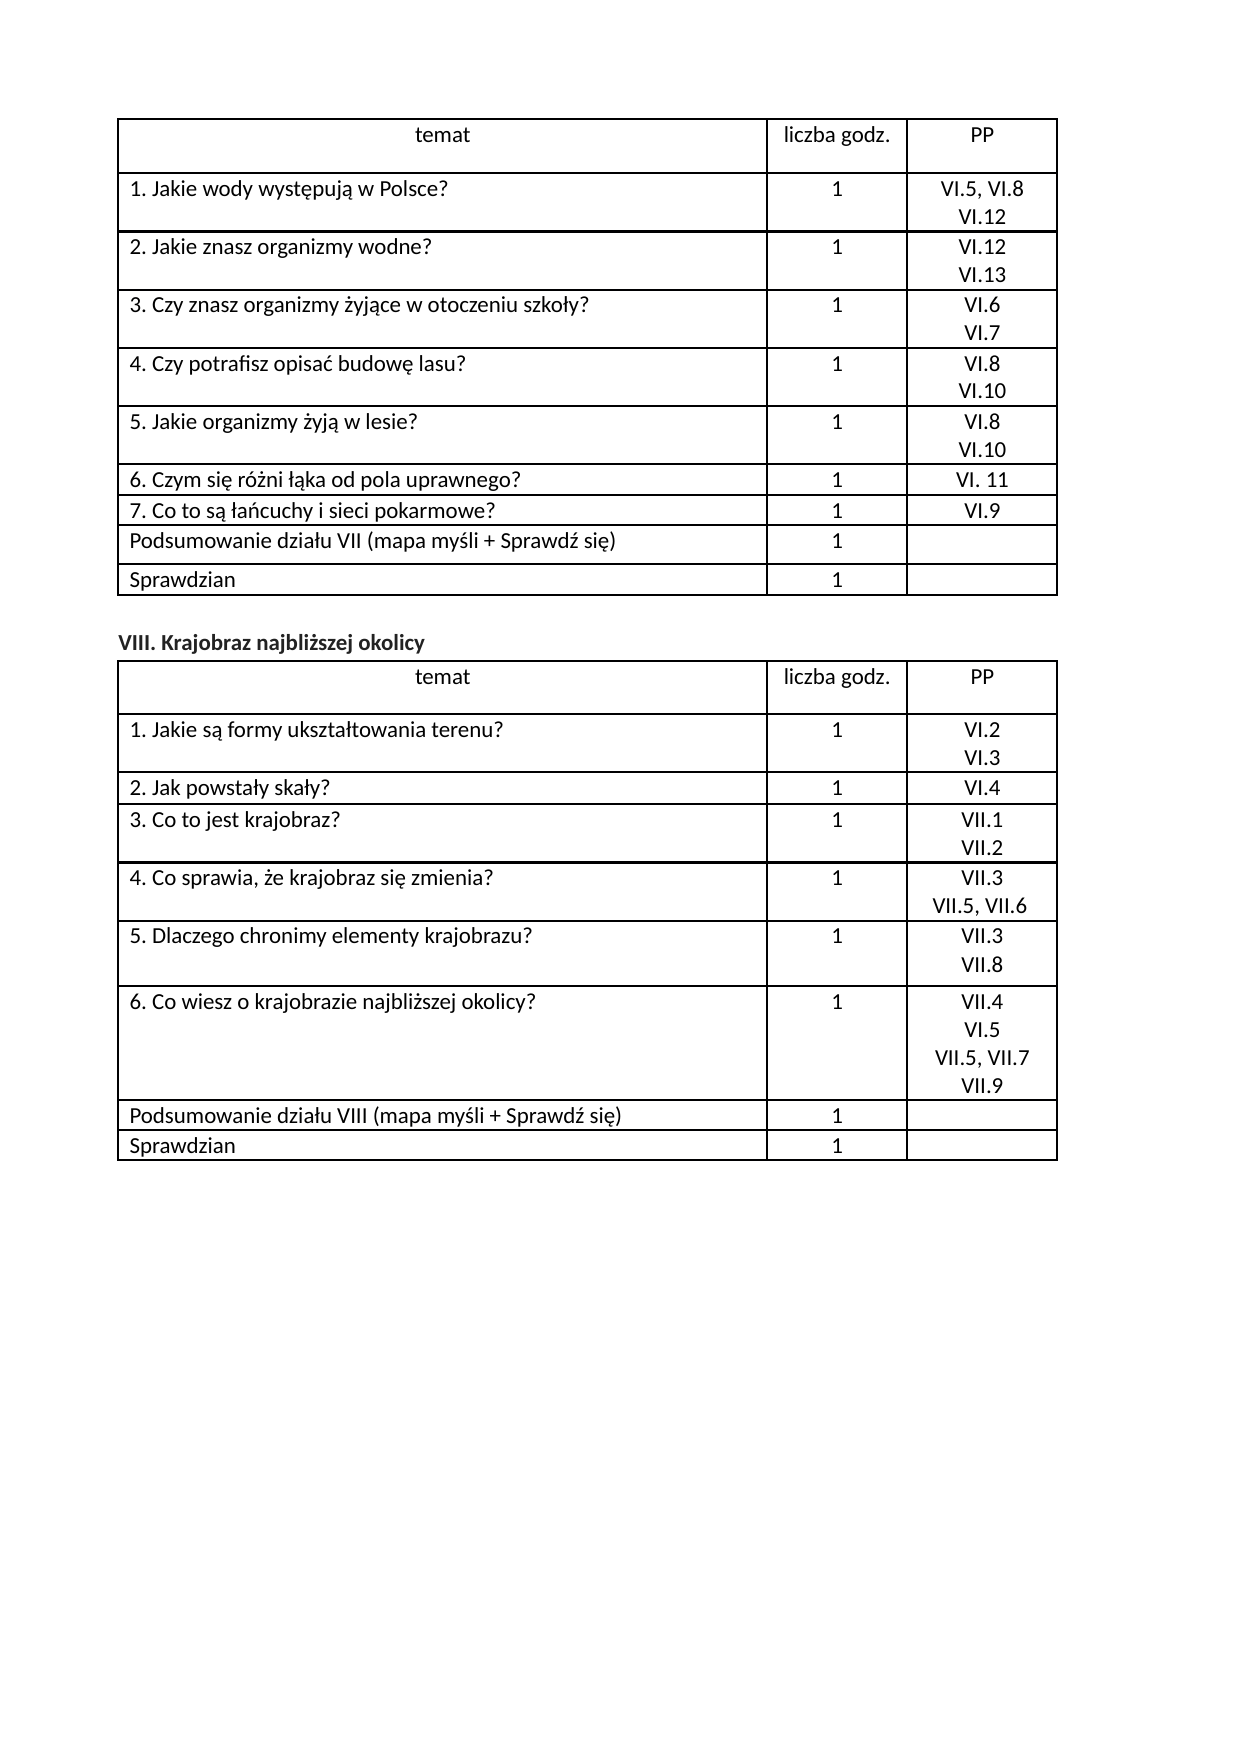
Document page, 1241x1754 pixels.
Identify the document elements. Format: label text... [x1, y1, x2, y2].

table_cell VI.2 VI.3 [908, 715, 1056, 771]
table_cell 1 [768, 773, 906, 803]
table_cell Sprawdzian [119, 565, 766, 593]
table_header PP [908, 120, 1056, 172]
table_header liczba godz. [768, 120, 906, 172]
table_cell 2. Jakie znasz organizmy wodne? [119, 233, 766, 288]
text VIII. Krajobraz najbliższej okolicy [118, 628, 1122, 656]
table_cell Podsumowanie działu VIII (mapa myśli + Sprawdź się) [119, 1101, 766, 1129]
table_cell 1 [768, 805, 906, 861]
table_cell 1 [768, 715, 906, 771]
table_cell 1 [768, 1131, 906, 1159]
table_cell [908, 526, 1056, 563]
table_cell 1 [768, 349, 906, 405]
table_cell 4. Czy potrafisz opisać budowę lasu? [119, 349, 766, 405]
table_cell 3. Co to jest krajobraz? [119, 805, 766, 861]
table_cell 1. Jakie są formy ukształtowania terenu? [119, 715, 766, 771]
table_header liczba godz. [768, 662, 906, 713]
table_header temat [119, 120, 766, 172]
table_cell 2. Jak powstały skały? [119, 773, 766, 803]
table_cell VI.4 [908, 773, 1056, 803]
table_cell VI.6 VI.7 [908, 291, 1056, 347]
table_cell 6. Czym się różni łąka od pola uprawnego? [119, 465, 766, 494]
table_cell 5. Jakie organizmy żyją w lesie? [119, 407, 766, 463]
table_cell 1 [768, 1101, 906, 1129]
table_cell VI.9 [908, 496, 1056, 524]
table_cell 6. Co wiesz o krajobrazie najbliższej okolicy? [119, 987, 766, 1099]
table_cell Sprawdzian [119, 1131, 766, 1159]
table_header temat [119, 662, 766, 713]
table_cell 1 [768, 465, 906, 494]
table_cell VI.8 VI.10 [908, 407, 1056, 463]
table_cell [908, 1101, 1056, 1129]
table_cell VI.5, VI.8 VI.12 [908, 174, 1056, 230]
table_cell VII.3 VII.5, VII.6 [908, 864, 1056, 919]
table_cell 1 [768, 864, 906, 919]
table_cell 1 [768, 291, 906, 347]
table_cell 1 [768, 987, 906, 1099]
table_cell 1 [768, 174, 906, 230]
table_cell VI. 11 [908, 465, 1056, 494]
table_cell [908, 565, 1056, 593]
table_cell 7. Co to są łańcuchy i sieci pokarmowe? [119, 496, 766, 524]
table_cell VI.12 VI.13 [908, 233, 1056, 288]
table_cell 1 [768, 565, 906, 593]
table_cell 1. Jakie wody występują w Polsce? [119, 174, 766, 230]
table_cell VII.4 VI.5 VII.5, VII.7 VII.9 [908, 987, 1056, 1099]
table_cell 1 [768, 526, 906, 563]
table_cell 5. Dlaczego chronimy elementy krajobrazu? [119, 922, 766, 985]
table_cell 1 [768, 496, 906, 524]
table_cell 1 [768, 233, 906, 288]
table_cell VII.3 VII.8 [908, 922, 1056, 985]
table_header PP [908, 662, 1056, 713]
table_cell 1 [768, 407, 906, 463]
table_cell Podsumowanie działu VII (mapa myśli + Sprawdź się) [119, 526, 766, 563]
table_cell VI.8 VI.10 [908, 349, 1056, 405]
table_cell 3. Czy znasz organizmy żyjące w otoczeniu szkoły? [119, 291, 766, 347]
table_cell 1 [768, 922, 906, 985]
table_cell [908, 1131, 1056, 1159]
table_cell VII.1 VII.2 [908, 805, 1056, 861]
table_cell 4. Co sprawia, że krajobraz się zmienia? [119, 864, 766, 919]
